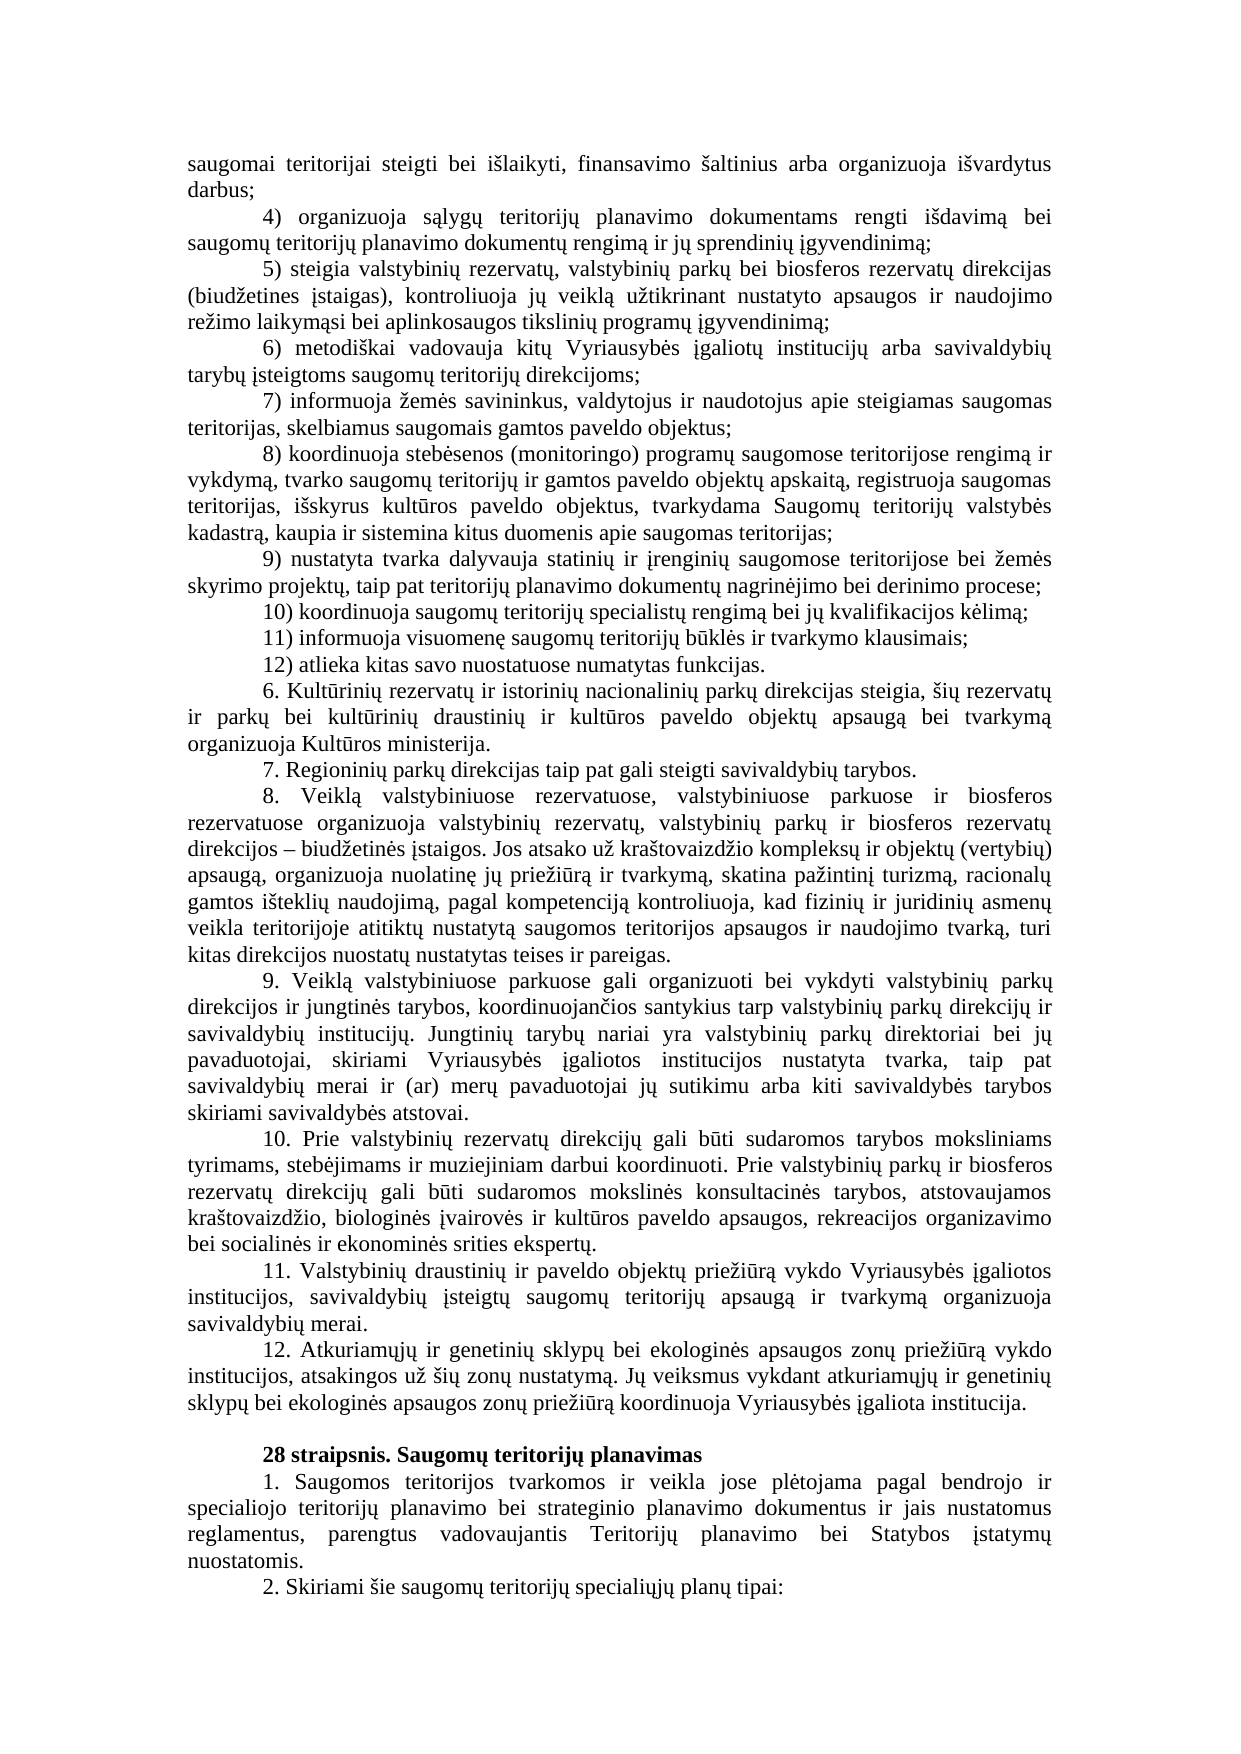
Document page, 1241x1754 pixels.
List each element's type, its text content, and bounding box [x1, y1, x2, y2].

text 12) atlieka kitas savo nuostatuose numatytas funkcijas. [187, 651, 1053, 677]
text 5) steigia valstybinių rezervatų, valstybinių parkų bei biosferos rezervatų direkcijas (biudžetines įstaigas), kontroliuoja jų veiklą užtikrinant nustatyto apsaugos ir naudojimo režimo laikymąsi bei aplinkosaugos tikslinių programų įgyvendinimą; [187, 255, 1053, 334]
text 9) nustatyta tvarka dalyvauja statinių ir įrenginių saugomose teritorijose bei žemės skyrimo projektų, taip pat teritorijų planavimo dokumentų nagrinėjimo bei derinimo procese; [187, 545, 1053, 598]
text 4) organizuoja sąlygų teritorijų planavimo dokumentams rengti išdavimą bei saugomų teritorijų planavimo dokumentų rengimą ir jų sprendinių įgyvendinimą; [187, 203, 1053, 255]
text 10. Prie valstybinių rezervatų direkcijų gali būti sudaromos tarybos moksliniams tyrimams, stebėjimams ir muziejiniam darbui koordinuoti. Prie valstybinių parkų ir biosferos rezervatų direkcijų gali būti sudaromos mokslinės konsultacinės tarybos, atstovaujamos kraštovaizdžio, biologinės įvairovės ir kultūros paveldo apsaugos, rekreacijos organizavimo bei socialinės ir ekonominės srities ekspertų. [187, 1125, 1053, 1257]
text 10) koordinuoja saugomų teritorijų specialistų rengimą bei jų kvalifikacijos kėlimą; [187, 598, 1053, 624]
text saugomai teritorijai steigti bei išlaikyti, finansavimo šaltinius arba organizuoja išvardytus darbus; [187, 150, 1053, 203]
subtitle 28 straipsnis. Saugomų teritorijų planavimas [187, 1441, 1053, 1468]
text 2. Skiriami šie saugomų teritorijų specialiųjų planų tipai: [187, 1573, 1053, 1599]
text 11) informuoja visuomenę saugomų teritorijų būklės ir tvarkymo klausimais; [187, 624, 1053, 651]
text 12. Atkuriamųjų ir genetinių sklypų bei ekologinės apsaugos zonų priežiūrą vykdo institucijos, atsakingos už šių zonų nustatymą. Jų veiksmus vykdant atkuriamųjų ir genetinių sklypų bei ekologinės apsaugos zonų priežiūrą koordinuoja Vyriausybės įgaliota institucija. [187, 1336, 1053, 1415]
text 8. Veiklą valstybiniuose rezervatuose, valstybiniuose parkuose ir biosferos rezervatuose organizuoja valstybinių rezervatų, valstybinių parkų ir biosferos rezervatų direkcijos – biudžetinės įstaigos. Jos atsako už kraštovaizdžio kompleksų ir objektų (vertybių) apsaugą, organizuoja nuolatinę jų priežiūrą ir tvarkymą, skatina pažintinį turizmą, racionalų gamtos išteklių naudojimą, pagal kompetenciją kontroliuoja, kad fizinių ir juridinių asmenų veikla teritorijoje atitiktų nustatytą saugomos teritorijos apsaugos ir naudojimo tvarką, turi kitas direkcijos nuostatų nustatytas teises ir pareigas. [187, 782, 1053, 967]
text 9. Veiklą valstybiniuose parkuose gali organizuoti bei vykdyti valstybinių parkų direkcijos ir jungtinės tarybos, koordinuojančios santykius tarp valstybinių parkų direkcijų ir savivaldybių institucijų. Jungtinių tarybų nariai yra valstybinių parkų direktoriai bei jų pavaduotojai, skiriami Vyriausybės įgaliotos institucijos nustatyta tvarka, taip pat savivaldybių merai ir (ar) merų pavaduotojai jų sutikimu arba kiti savivaldybės tarybos skiriami savivaldybės atstovai. [187, 967, 1053, 1125]
text 1. Saugomos teritorijos tvarkomos ir veikla jose plėtojama pagal bendrojo ir specialiojo teritorijų planavimo bei strateginio planavimo dokumentus ir jais nustatomus reglamentus, parengtus vadovaujantis Teritorijų planavimo bei Statybos įstatymų nuostatomis. [187, 1468, 1053, 1573]
text 8) koordinuoja stebėsenos (monitoringo) programų saugomose teritorijose rengimą ir vykdymą, tvarko saugomų teritorijų ir gamtos paveldo objektų apskaitą, registruoja saugomas teritorijas, išskyrus kultūros paveldo objektus, tvarkydama Saugomų teritorijų valstybės kadastrą, kaupia ir sistemina kitus duomenis apie saugomas teritorijas; [187, 440, 1053, 545]
text 6) metodiškai vadovauja kitų Vyriausybės įgaliotų institucijų arba savivaldybių tarybų įsteigtoms saugomų teritorijų direkcijoms; [187, 334, 1053, 387]
text 11. Valstybinių draustinių ir paveldo objektų priežiūrą vykdo Vyriausybės įgaliotos institucijos, savivaldybių įsteigtų saugomų teritorijų apsaugą ir tvarkymą organizuoja savivaldybių merai. [187, 1257, 1053, 1336]
text 7) informuoja žemės savininkus, valdytojus ir naudotojus apie steigiamas saugomas teritorijas, skelbiamus saugomais gamtos paveldo objektus; [187, 387, 1053, 440]
text 7. Regioninių parkų direkcijas taip pat gali steigti savivaldybių tarybos. [187, 756, 1053, 782]
text 6. Kultūrinių rezervatų ir istorinių nacionalinių parkų direkcijas steigia, šių rezervatų ir parkų bei kultūrinių draustinių ir kultūros paveldo objektų apsaugą bei tvarkymą organizuoja Kultūros ministerija. [187, 677, 1053, 756]
